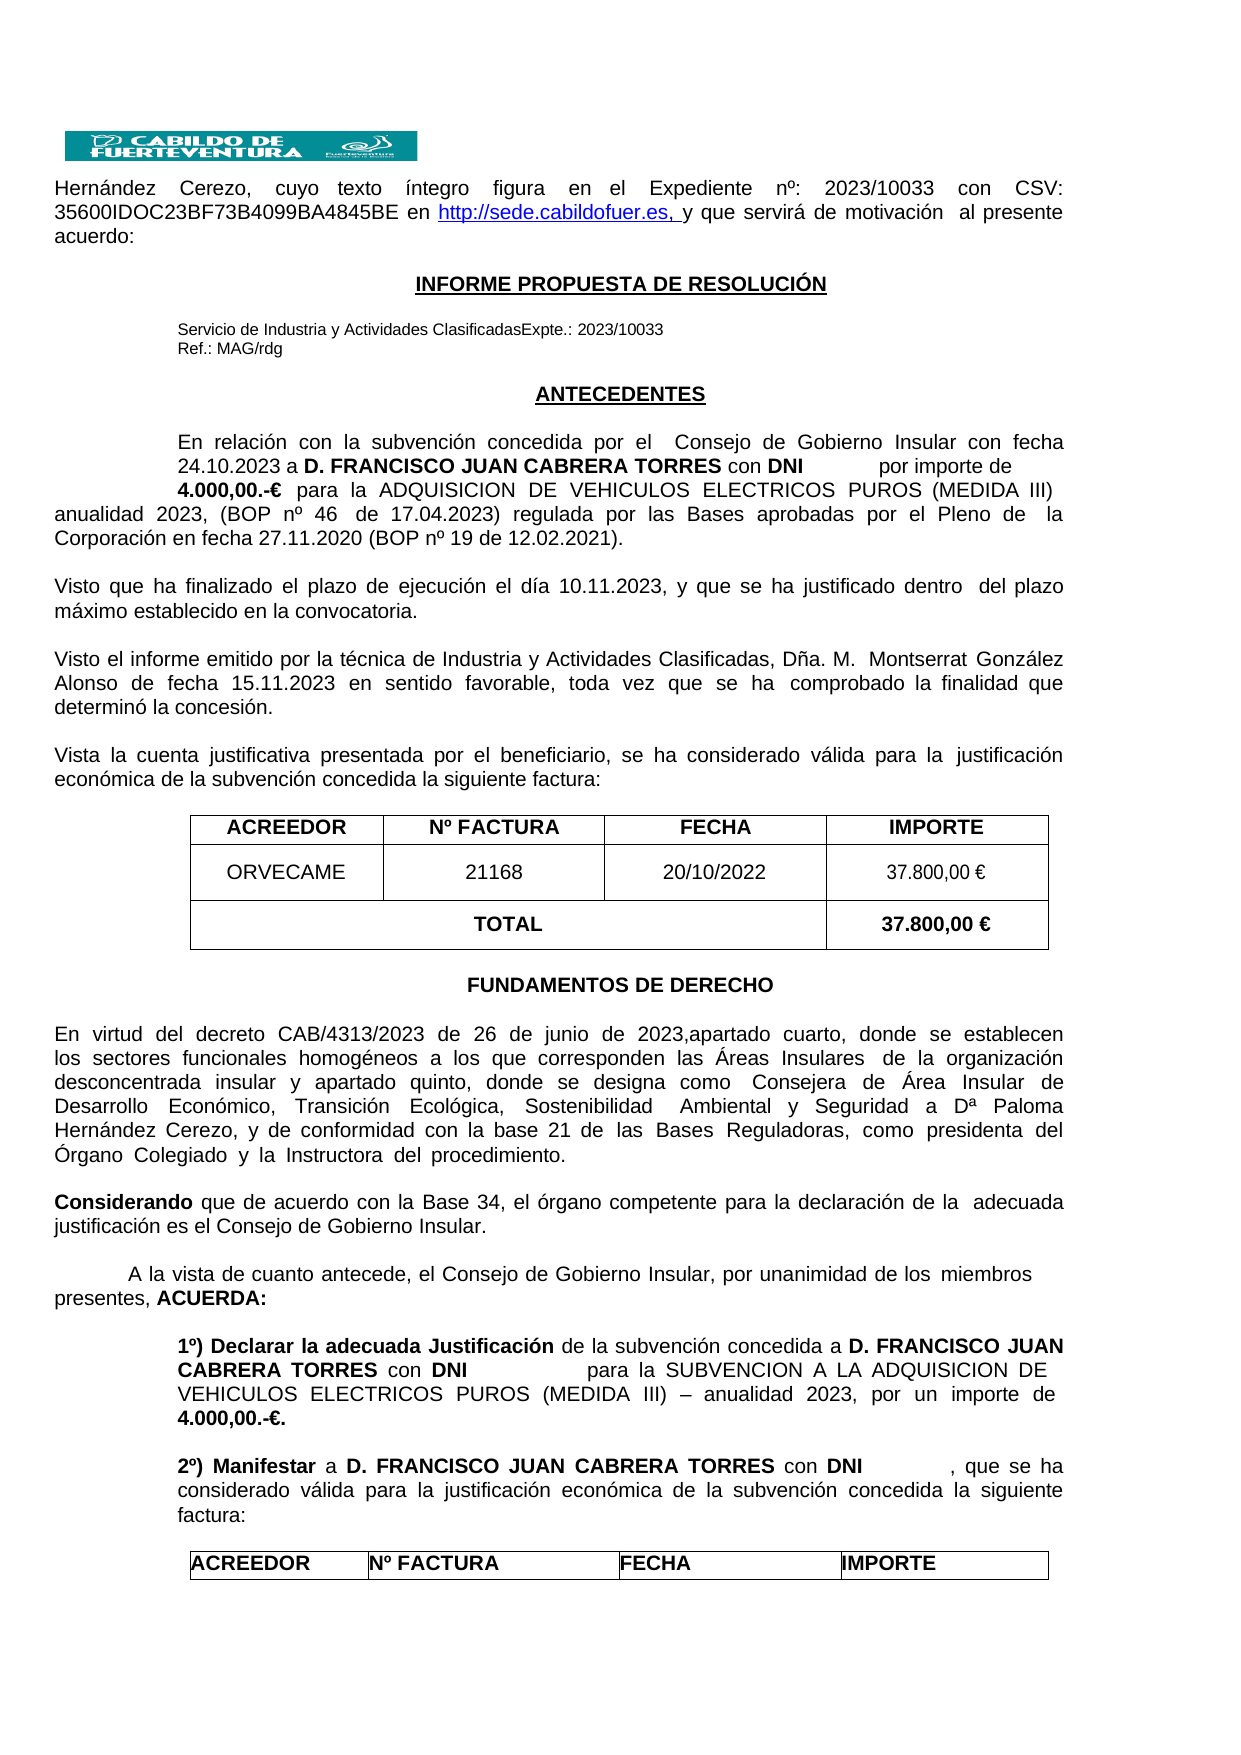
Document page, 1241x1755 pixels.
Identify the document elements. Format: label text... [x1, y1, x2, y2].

table_cell 37.800,00 € [827, 845, 1048, 900]
text anualidad 2023, (BOP nº 46 de 17.04.2023) regulada por las Bases aprobadas por el Pleno de la Corporación en fecha 27.11.2020 (BOP nº 19 de 12.02.2021). [54, 502, 1064, 550]
table_header FECHA [620, 1552, 841, 1579]
text 4.000,00.-€ para la ADQUISICION DE VEHICULOS ELECTRICOS PUROS (MEDIDA III) [177, 478, 1076, 502]
picture [65, 131, 418, 161]
table_cell 21168 [384, 845, 604, 900]
text En relación con la subvención concedida por el Consejo de Gobierno Insular con fecha 24.10.2023 a D. FRANCISCO JUAN CABRERA TORRES con DNI por importe de [177, 430, 1064, 478]
text 1º) Declarar la adecuada Justificación de la subvención concedida a D. FRANCISCO JUAN CABRERA TORRES con DNI para la SUBVENCION A LA ADQUISICION DE [177, 1334, 1064, 1382]
text A la vista de cuanto antecede, el Consejo de Gobierno Insular, por unanimidad de los miembros presentes, ACUERDA: [54, 1262, 1064, 1310]
text Visto que ha finalizado el plazo de ejecución el día 10.11.2023, y que se ha justificado dentro del plazo máximo establecido en la convocatoria. [54, 574, 1064, 622]
text 2º) Manifestar a D. FRANCISCO JUAN CABRERA TORRES con DNI , que se ha considerado válida para la justificación económica de la subvención concedida la siguiente factura: [177, 1454, 1064, 1526]
table_header IMPORTE [842, 1552, 1048, 1579]
subtitle FUNDAMENTOS DE DERECHO [466, 973, 774, 997]
table_header Nº FACTURA [384, 816, 604, 844]
table_cell 20/10/2022 [605, 845, 826, 900]
text Considerando que de acuerdo con la Base 34, el órgano competente para la declaración de la adecuada justificación es el Consejo de Gobierno Insular. [54, 1190, 1064, 1238]
table_header FECHA [605, 816, 826, 844]
text Servicio de Industria y Actividades ClasificadasExpte.: 2023/10033 Ref.: MAG/rdg [177, 319, 696, 358]
text Hernández Cerezo, cuyo texto íntegro figura en el Expediente nº: 2023/10033 con CSV: 35600IDOC23BF73B4099BA4845BE en http://sede.cabildofuer.es, y que servirá de motivación al presente acuerdo: [54, 176, 1064, 248]
table_cell TOTAL [191, 901, 826, 949]
text Vista la cuenta justificativa presentada por el beneficiario, se ha considerado válida para la justificación económica de la subvención concedida la siguiente factura: [54, 743, 1064, 791]
text Visto el informe emitido por la técnica de Industria y Actividades Clasificadas, Dña. M. Montserrat González Alonso de fecha 15.11.2023 en sentido favorable, toda vez que se ha comprobado la finalidad que determinó la concesión. [54, 646, 1064, 719]
table_cell 37.800,00 € [827, 901, 1048, 949]
table_header ACREEDOR [191, 816, 383, 844]
table_header Nº FACTURA [369, 1552, 619, 1579]
table_cell ORVECAME [191, 845, 383, 900]
subtitle 4.000,00.-€. [177, 1406, 1076, 1430]
text En virtud del decreto CAB/4313/2023 de 26 de junio de 2023,apartado cuarto, donde se establecen los sectores funcionales homogéneos a los que corresponden las Áreas Insulares de la organización desconcentrada insular y apartado quinto, donde se designa como Consejera de Área Insular de Desarrollo Económico, Transición Ecológica, Sostenibilidad Ambiental y Seguridad a Dª Paloma Hernández Cerezo, y de conformidad con la base 21 de las Bases Reguladoras, como presidenta del Órgano Colegiado y la Instructora del procedimiento. [54, 1022, 1064, 1167]
table_header ACREEDOR [191, 1552, 368, 1579]
text VEHICULOS ELECTRICOS PUROS (MEDIDA III) – anualidad 2023, por un importe de [177, 1382, 1076, 1406]
subtitle ANTECEDENTES [466, 382, 774, 406]
table_header IMPORTE [827, 816, 1048, 844]
subtitle INFORME PROPUESTA DE RESOLUCIÓN [415, 272, 1076, 296]
